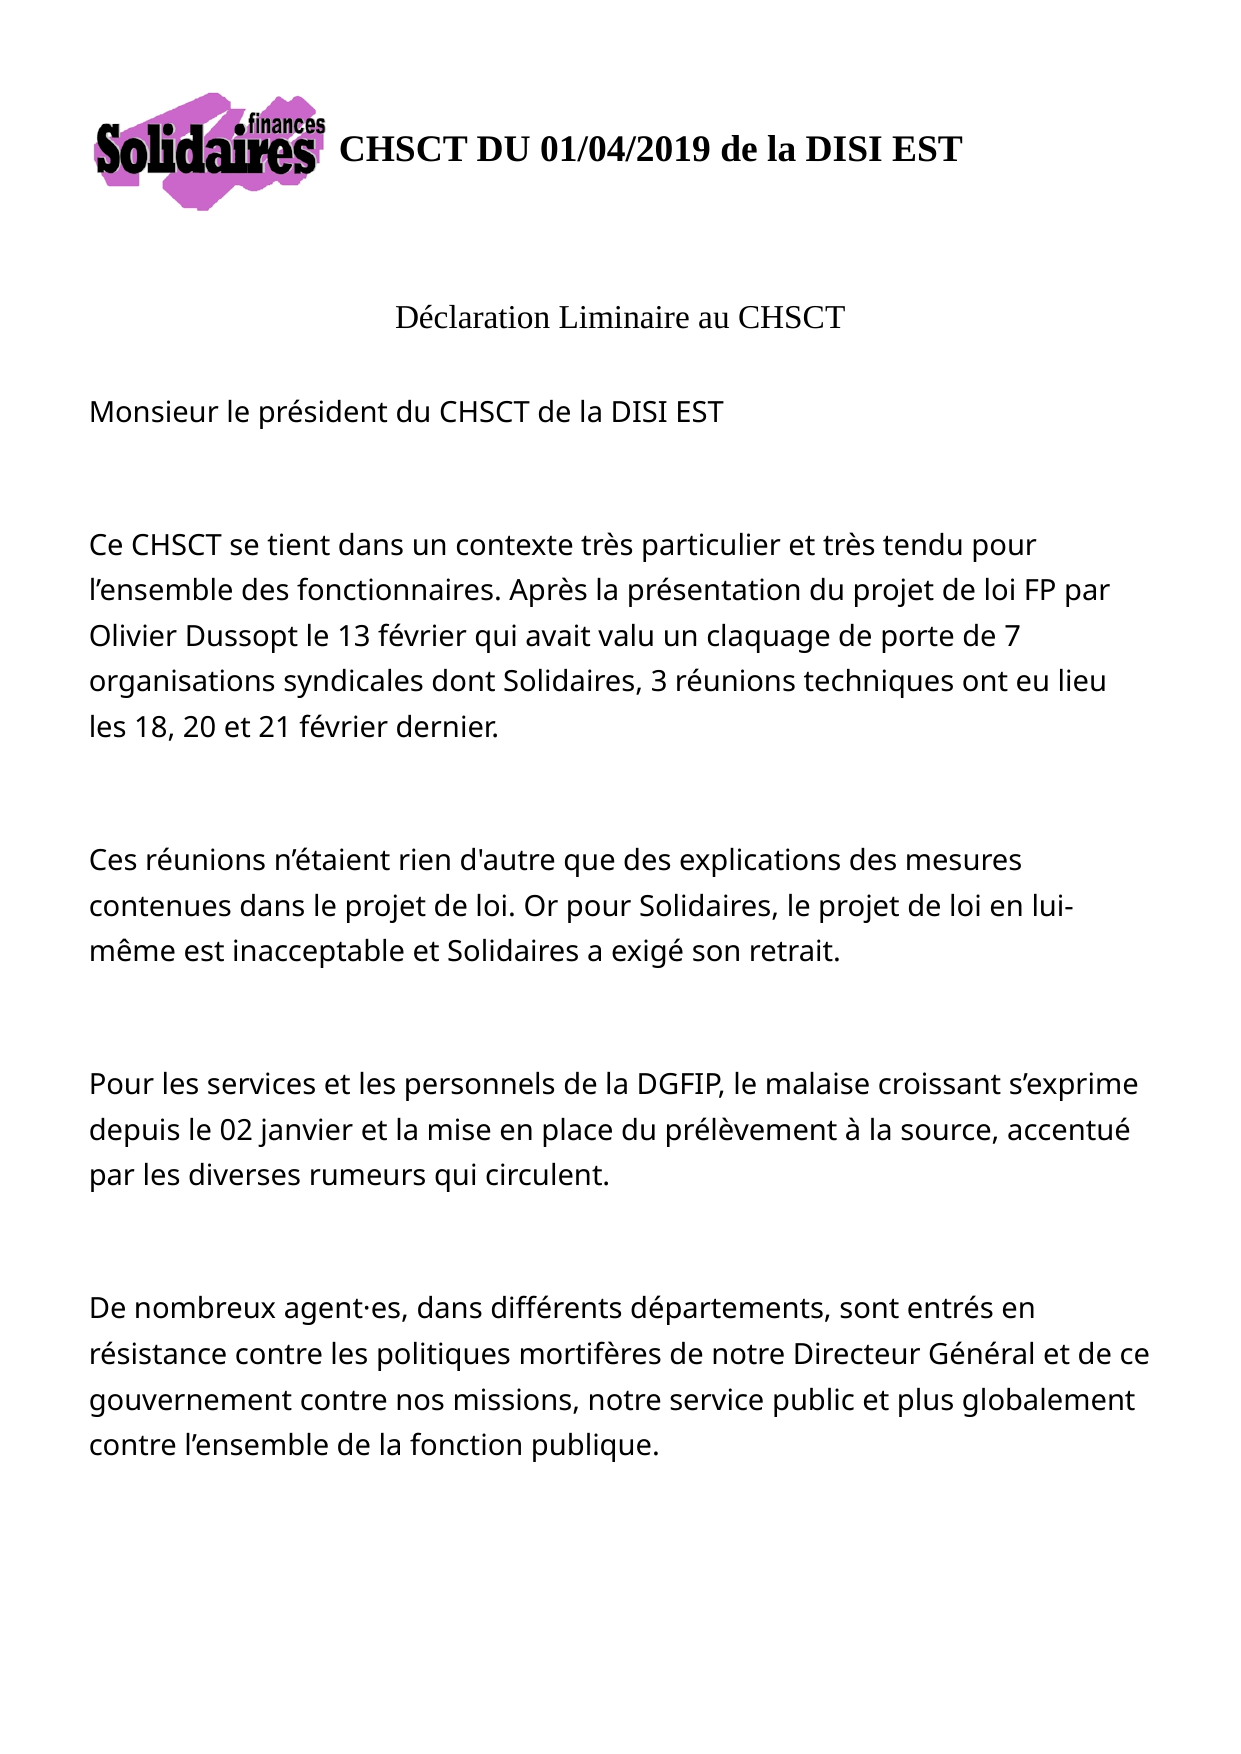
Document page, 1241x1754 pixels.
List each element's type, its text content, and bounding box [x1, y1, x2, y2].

text Déclaration Liminaire au CHSCT [88, 297, 1152, 336]
text Pour les services et les personnels de la DGFIP, le malaise croissant s’exprime depuis le 02 janvier et la mise en place du prélèvement à la source, accentué par les diverses rumeurs qui circulent. [88, 1063, 1152, 1194]
text Ce CHSCT se tient dans un contexte très particulier et très tendu pour l’ensemble des fonctionnaires. Après la présentation du projet de loi FP par Olivier Dussopt le 13 février qui avait valu un claquage de porte de 7 organisations syndicales dont Solidaires, 3 réunions techniques ont eu lieu les 18, 20 et 21 février dernier. [88, 524, 1152, 746]
text Ces réunions n’étaient rien d'autre que des explications des mesures contenues dans le projet de loi. Or pour Solidaires, le projet de loi en lui-même est inacceptable et Solidaires a exigé son retrait. [88, 839, 1152, 970]
text CHSCT DU 01/04/2019 de la DISI EST [333, 88, 1152, 216]
text De nombreux agent·es, dans différents départements, sont entrés en résistance contre les politiques mortifères de notre Directeur Général et de ce gouvernement contre nos missions, notre service public et plus globalement contre l’ensemble de la fonction publique. [88, 1287, 1152, 1464]
text Monsieur le président du CHSCT de la DISI EST [88, 391, 1152, 431]
picture [88, 88, 333, 216]
